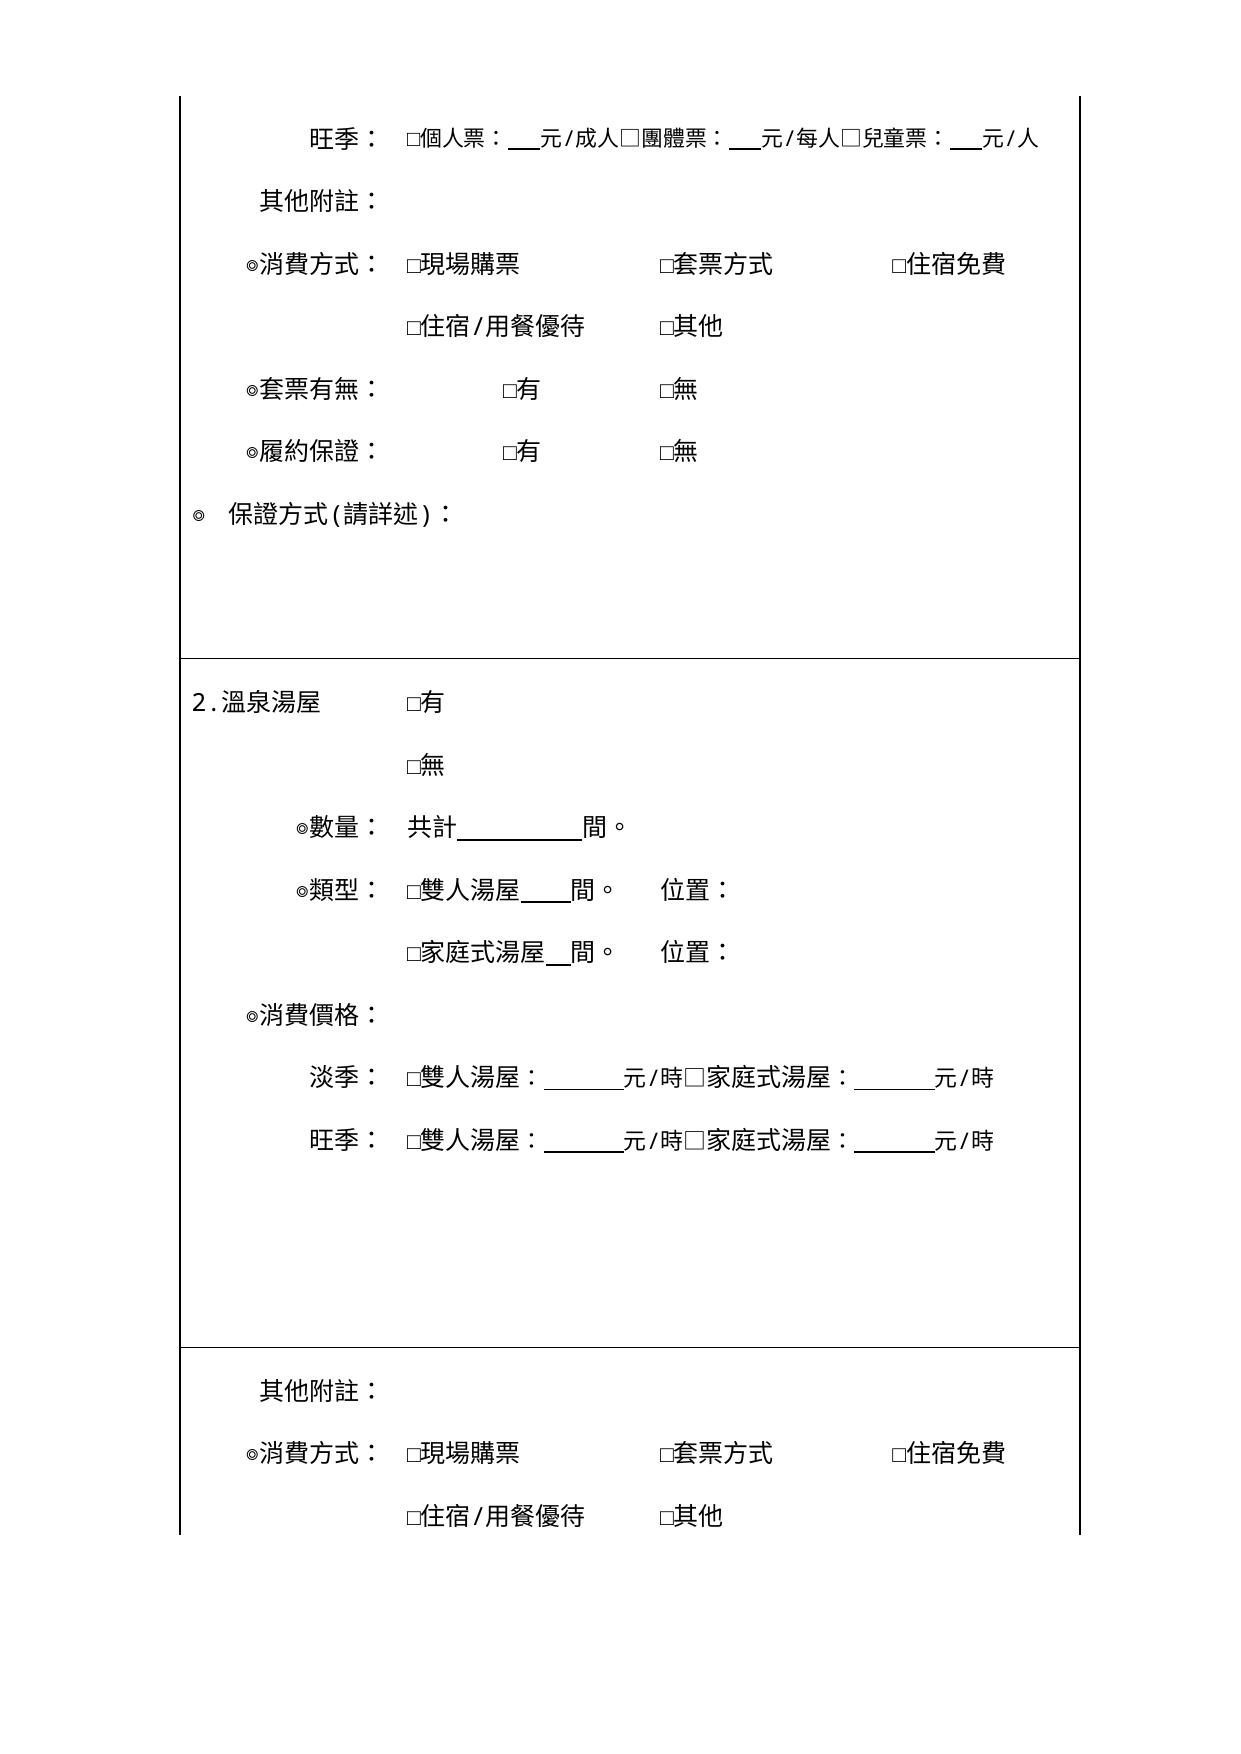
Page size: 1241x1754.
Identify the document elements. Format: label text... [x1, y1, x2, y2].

table_cell □有 [396, 659, 649, 722]
table_cell ◎套票有無： [181, 346, 396, 408]
table_cell [818, 722, 949, 784]
table_cell ◎履約保證： [181, 408, 396, 471]
table_cell □現場購票 [396, 1410, 649, 1473]
table_cell 旺季： [181, 96, 396, 158]
table_cell □現場購票 [396, 221, 649, 283]
table_cell □住宿免費 [818, 221, 1079, 283]
table_cell [818, 784, 949, 847]
table_cell [649, 1348, 818, 1410]
table_cell [181, 722, 396, 784]
table_cell [818, 1348, 949, 1410]
table_cell 旺季： [181, 1097, 396, 1347]
table_cell □無 [649, 408, 818, 471]
table_cell 其他附註： [181, 1348, 396, 1410]
table_cell ◎數量： [181, 784, 396, 847]
table_cell □住宿免費 [818, 1410, 1079, 1473]
table_cell ◎類型： [181, 847, 396, 909]
table_cell □雙人湯屋 間。 [396, 847, 649, 909]
table_cell 2.溫泉湯屋 [181, 659, 396, 722]
table_cell □有 [396, 346, 649, 408]
table_cell ◎消費價格： [181, 972, 396, 1034]
table_cell [949, 346, 1079, 408]
table_cell [949, 659, 1079, 722]
table_cell [818, 346, 949, 408]
table_cell [181, 1473, 396, 1535]
table_cell [949, 784, 1079, 847]
table_cell [649, 784, 818, 847]
table_cell [396, 972, 649, 1034]
table_cell [949, 408, 1079, 471]
table_cell [818, 909, 949, 972]
table_cell ◎消費方式： [181, 1410, 396, 1473]
table_cell [949, 909, 1079, 972]
table_cell ◎消費方式： [181, 221, 396, 283]
table_cell [181, 909, 396, 972]
table_cell □住宿/用餐優待 [396, 1473, 649, 1535]
table_cell [818, 158, 949, 221]
table_cell [181, 283, 396, 346]
table_cell □其他 [649, 283, 818, 346]
table_cell 淡季： [181, 1034, 396, 1097]
table_cell [649, 972, 818, 1034]
table_cell [949, 722, 1079, 784]
table_cell [949, 847, 1079, 909]
table_cell □住宿/用餐優待 [396, 283, 649, 346]
table_cell [818, 847, 949, 909]
table_cell □家庭式湯屋 間。 [396, 909, 649, 972]
table_cell □其他 [649, 1473, 818, 1535]
table_cell □套票方式 [649, 221, 818, 283]
table_cell □無 [649, 346, 818, 408]
table_cell [949, 972, 1079, 1034]
table_cell [818, 1473, 1079, 1535]
table_cell □有 [396, 408, 649, 471]
table_cell [818, 283, 1079, 346]
table_cell □雙人湯屋： 元/時□家庭式湯屋： 元/時 [396, 1034, 1079, 1097]
table_cell [649, 722, 818, 784]
table_cell □雙人湯屋： 元/時□家庭式湯屋： 元/時 [396, 1097, 1079, 1347]
table_cell [818, 408, 949, 471]
table_cell 其他附註： [181, 158, 396, 221]
table_cell [649, 158, 818, 221]
table_cell [818, 659, 949, 722]
table_cell [649, 659, 818, 722]
table_cell [818, 972, 949, 1034]
table_cell [396, 158, 649, 221]
table_cell [949, 1348, 1079, 1410]
table_cell 保證方式(請詳述)： [181, 471, 1079, 658]
table_cell 共計 間。 [396, 784, 649, 847]
table_cell [949, 158, 1079, 221]
table_cell 位置： [649, 909, 818, 972]
table_cell [396, 1348, 649, 1410]
table_cell 位置： [649, 847, 818, 909]
table_cell □個人票： 元/成人□團體票： 元/每人□兒童票： 元/人 [396, 96, 1079, 158]
table_cell □無 [396, 722, 649, 784]
table_cell □套票方式 [649, 1410, 818, 1473]
